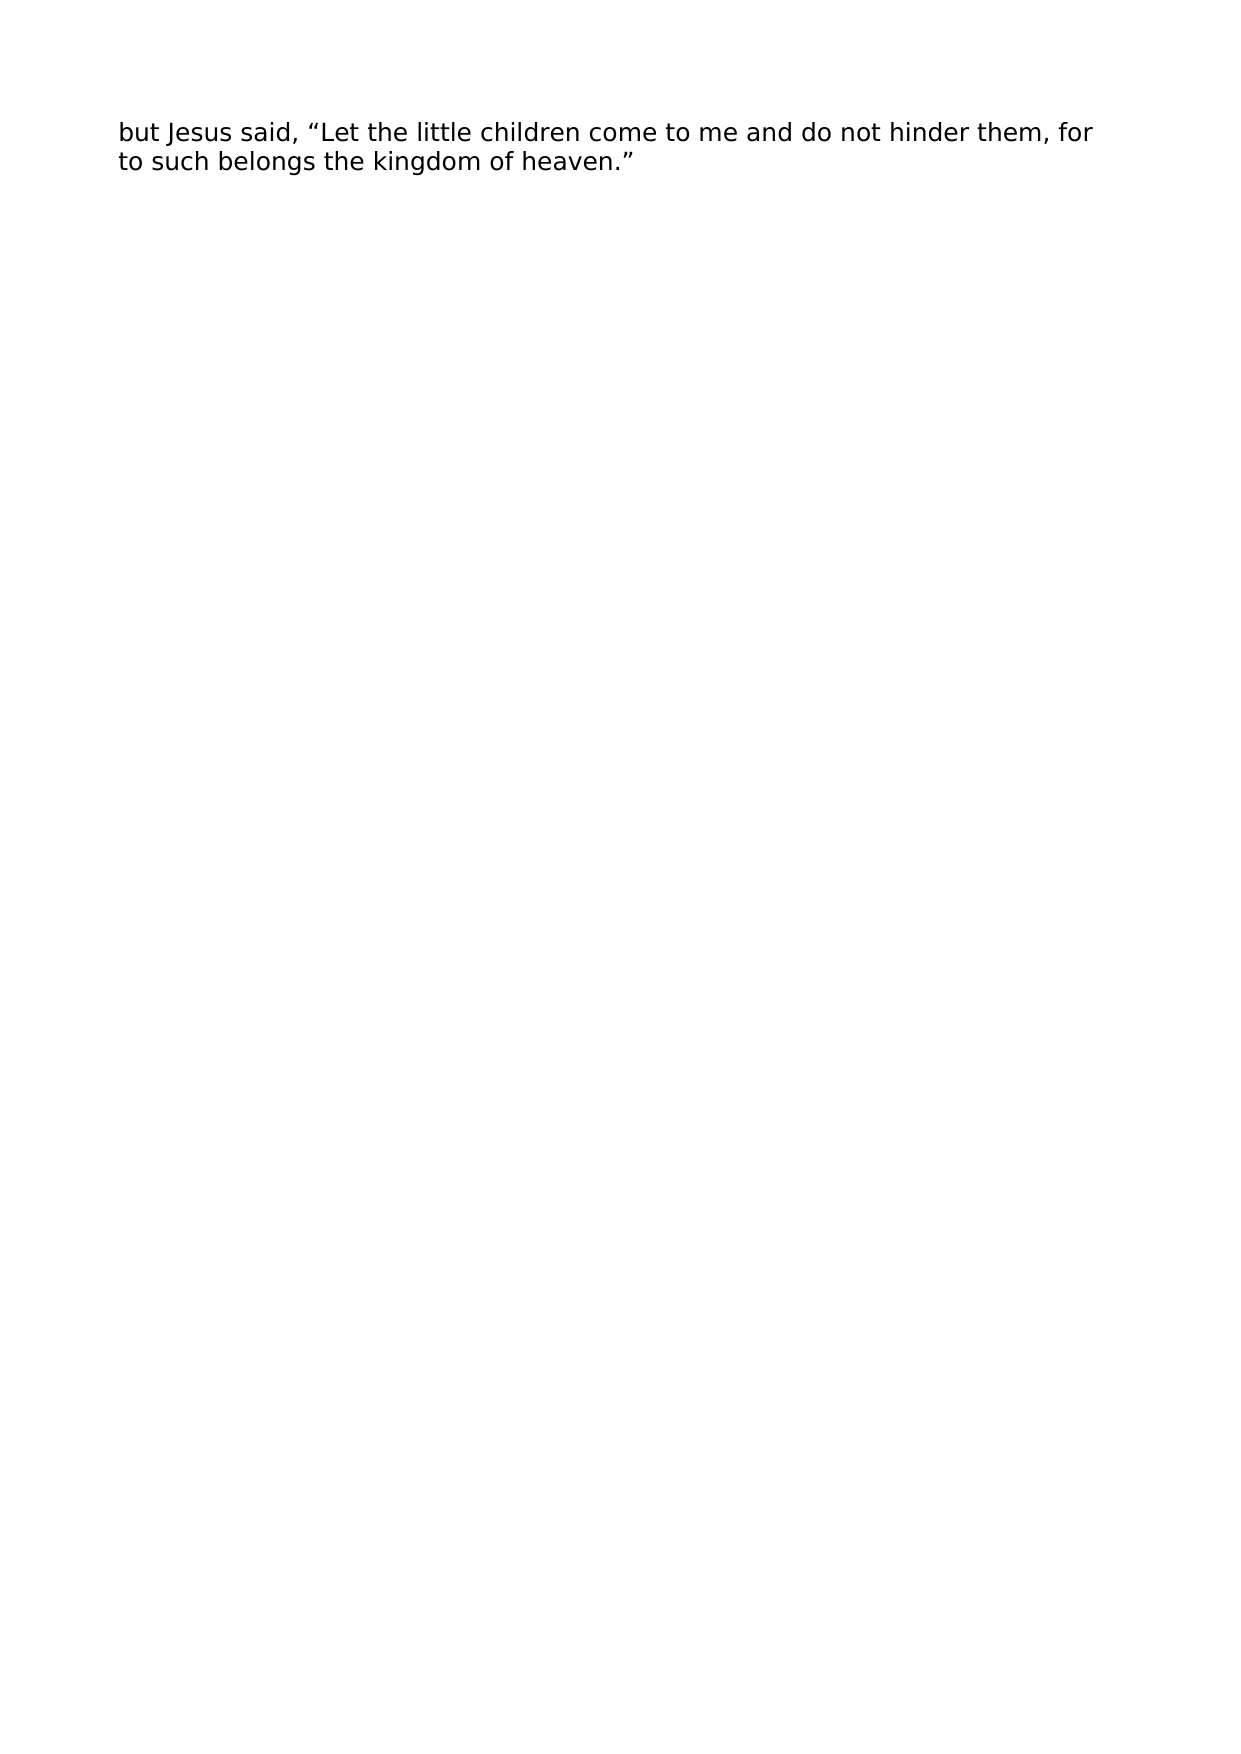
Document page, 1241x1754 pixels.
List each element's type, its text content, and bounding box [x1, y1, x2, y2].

text but Jesus said, “Let the little children come to me and do not hinder them, for to such belongs the kingdom of heaven.” [118, 118, 1122, 176]
